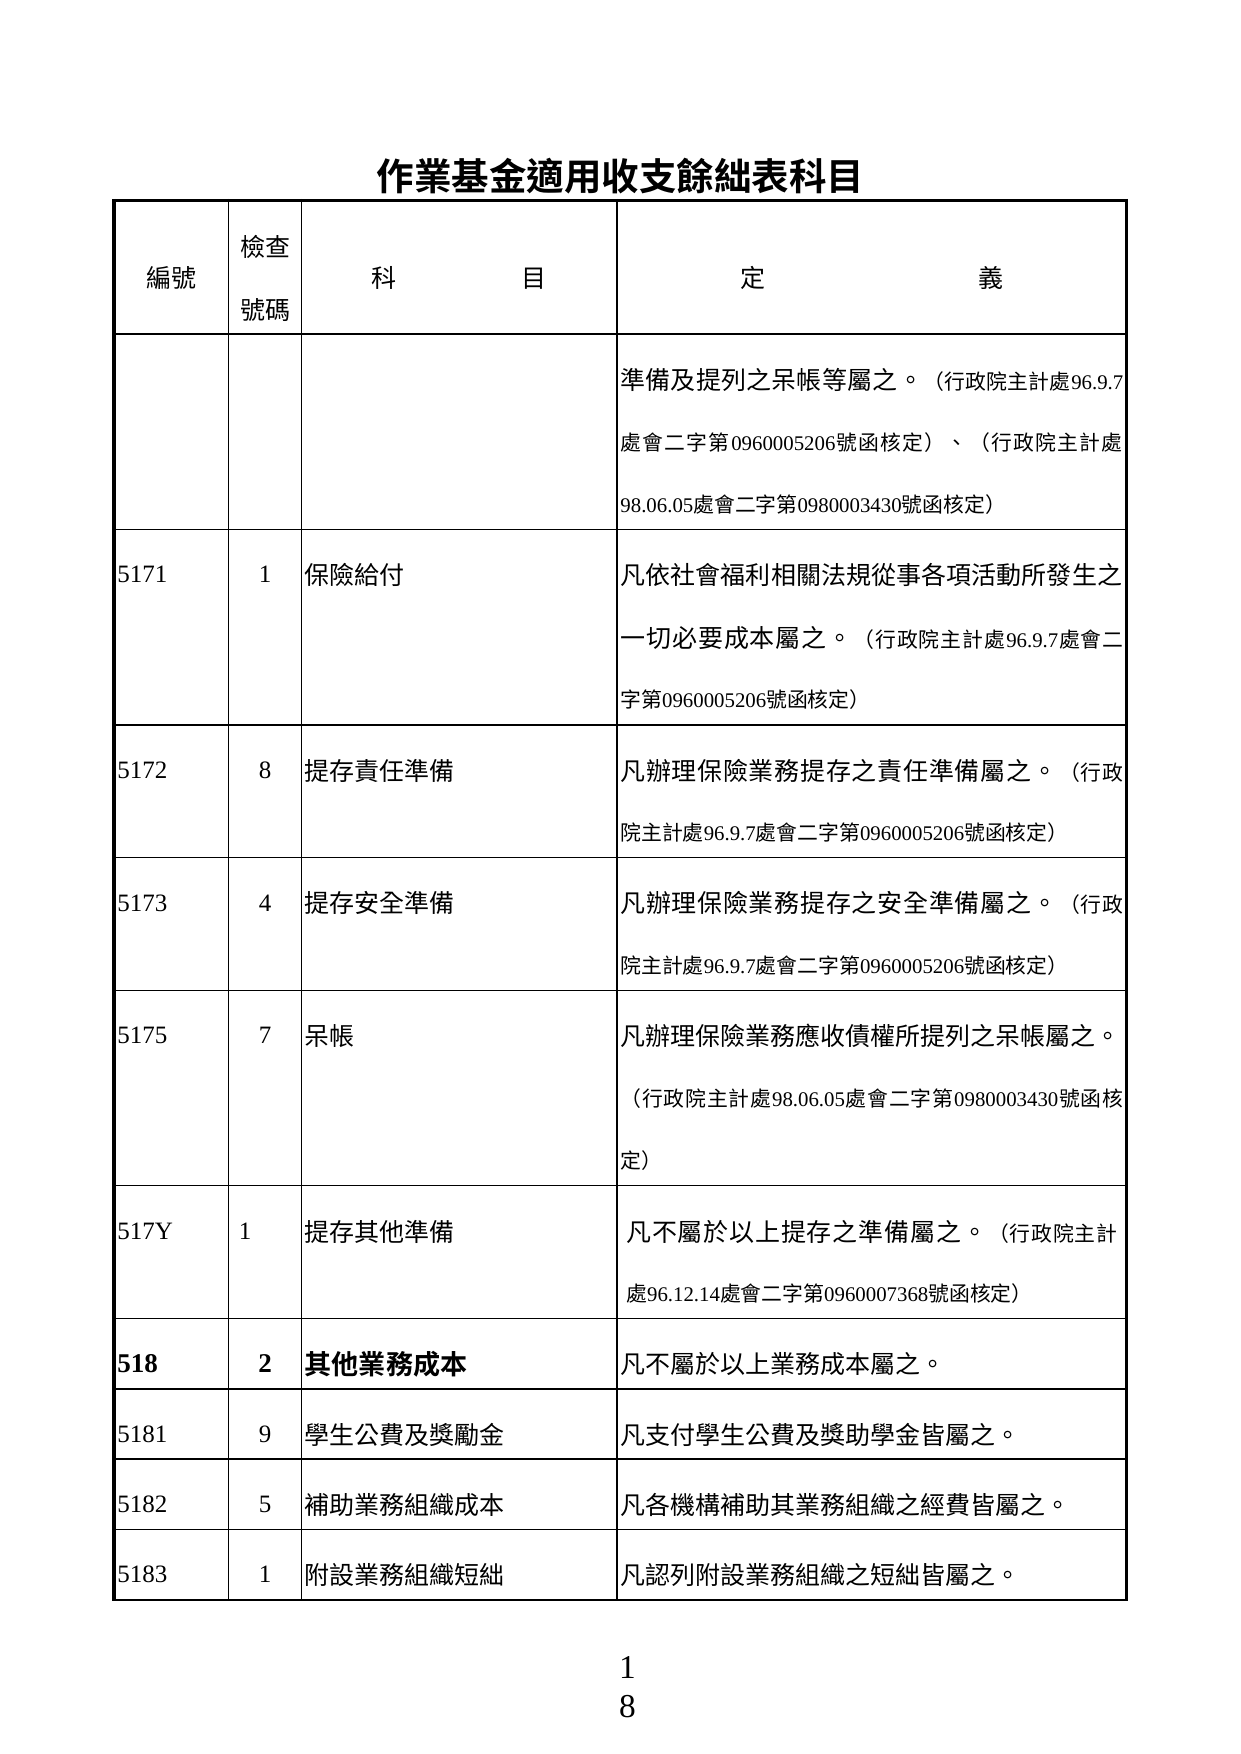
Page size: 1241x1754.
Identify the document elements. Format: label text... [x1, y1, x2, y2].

table_cell 檢查號碼 [229, 202, 301, 333]
table_cell 學生公費及獎勵金 [302, 1390, 616, 1458]
table_header 作業基金適用收支餘絀表科目 [114, 130, 1126, 199]
table_cell 提存其他準備 [302, 1186, 616, 1318]
table_cell 1 [229, 1530, 301, 1599]
table_cell 5182 [116, 1460, 228, 1528]
table_cell 517Y [116, 1186, 228, 1318]
table_cell 提存安全準備 [302, 858, 616, 989]
table_cell 5181 [116, 1390, 228, 1458]
table_cell [302, 335, 616, 528]
table_cell 5 [229, 1460, 301, 1528]
table_cell 7 [229, 991, 301, 1185]
table_cell 5171 [116, 530, 228, 724]
table_cell 凡不屬於以上業務成本屬之。 [618, 1319, 1125, 1388]
table_cell 518 [116, 1319, 228, 1388]
table_cell [116, 335, 228, 528]
table_cell 5183 [116, 1530, 228, 1599]
table_cell 9 [229, 1390, 301, 1458]
table_cell 5175 [116, 991, 228, 1185]
table_cell 凡依社會福利相關法規從事各項活動所發生之一切必要成本屬之。（行政院主計處96.9.7處會二字第0960005206號函核定） [618, 530, 1125, 724]
table_cell 其他業務成本 [302, 1319, 616, 1388]
table_cell 定 義 [618, 202, 1125, 333]
table_cell 凡辦理保險業務提存之責任準備屬之。（行政院主計處96.9.7處會二字第0960005206號函核定） [618, 726, 1125, 857]
table_cell 凡各機構補助其業務組織之經費皆屬之。 [618, 1460, 1125, 1528]
table_cell 1 [229, 530, 301, 724]
table_cell 凡辦理保險業務提存之安全準備屬之。（行政院主計處96.9.7處會二字第0960005206號函核定） [618, 858, 1125, 989]
table_cell 保險給付 [302, 530, 616, 724]
table_cell 準備及提列之呆帳等屬之。（行政院主計處96.9.7處會二字第0960005206號函核定）、（行政院主計處98.06.05處會二字第0980003430號函核定） [618, 335, 1125, 528]
table_cell 凡辦理保險業務應收債權所提列之呆帳屬之。 （行政院主計處98.06.05處會二字第0980003430號函核定） [618, 991, 1125, 1185]
table_cell 2 [229, 1319, 301, 1388]
table_cell 8 [229, 726, 301, 857]
table_cell 凡支付學生公費及獎助學金皆屬之。 [618, 1390, 1125, 1458]
table_cell 補助業務組織成本 [302, 1460, 616, 1528]
table_cell 編號 [116, 202, 228, 333]
table_cell 1 [229, 1186, 301, 1318]
table_cell 附設業務組織短絀 [302, 1530, 616, 1599]
table_cell 5173 [116, 858, 228, 989]
table_cell 呆帳 [302, 991, 616, 1185]
table_cell 凡認列附設業務組織之短絀皆屬之。 [618, 1530, 1125, 1599]
table_cell 提存責任準備 [302, 726, 616, 857]
table_cell 科 目 [302, 202, 616, 333]
table_cell 5172 [116, 726, 228, 857]
table_cell 凡不屬於以上提存之準備屬之。（行政院主計處96.12.14處會二字第0960007368號函核定） [618, 1186, 1125, 1318]
table_cell 4 [229, 858, 301, 989]
table_cell [229, 335, 301, 528]
